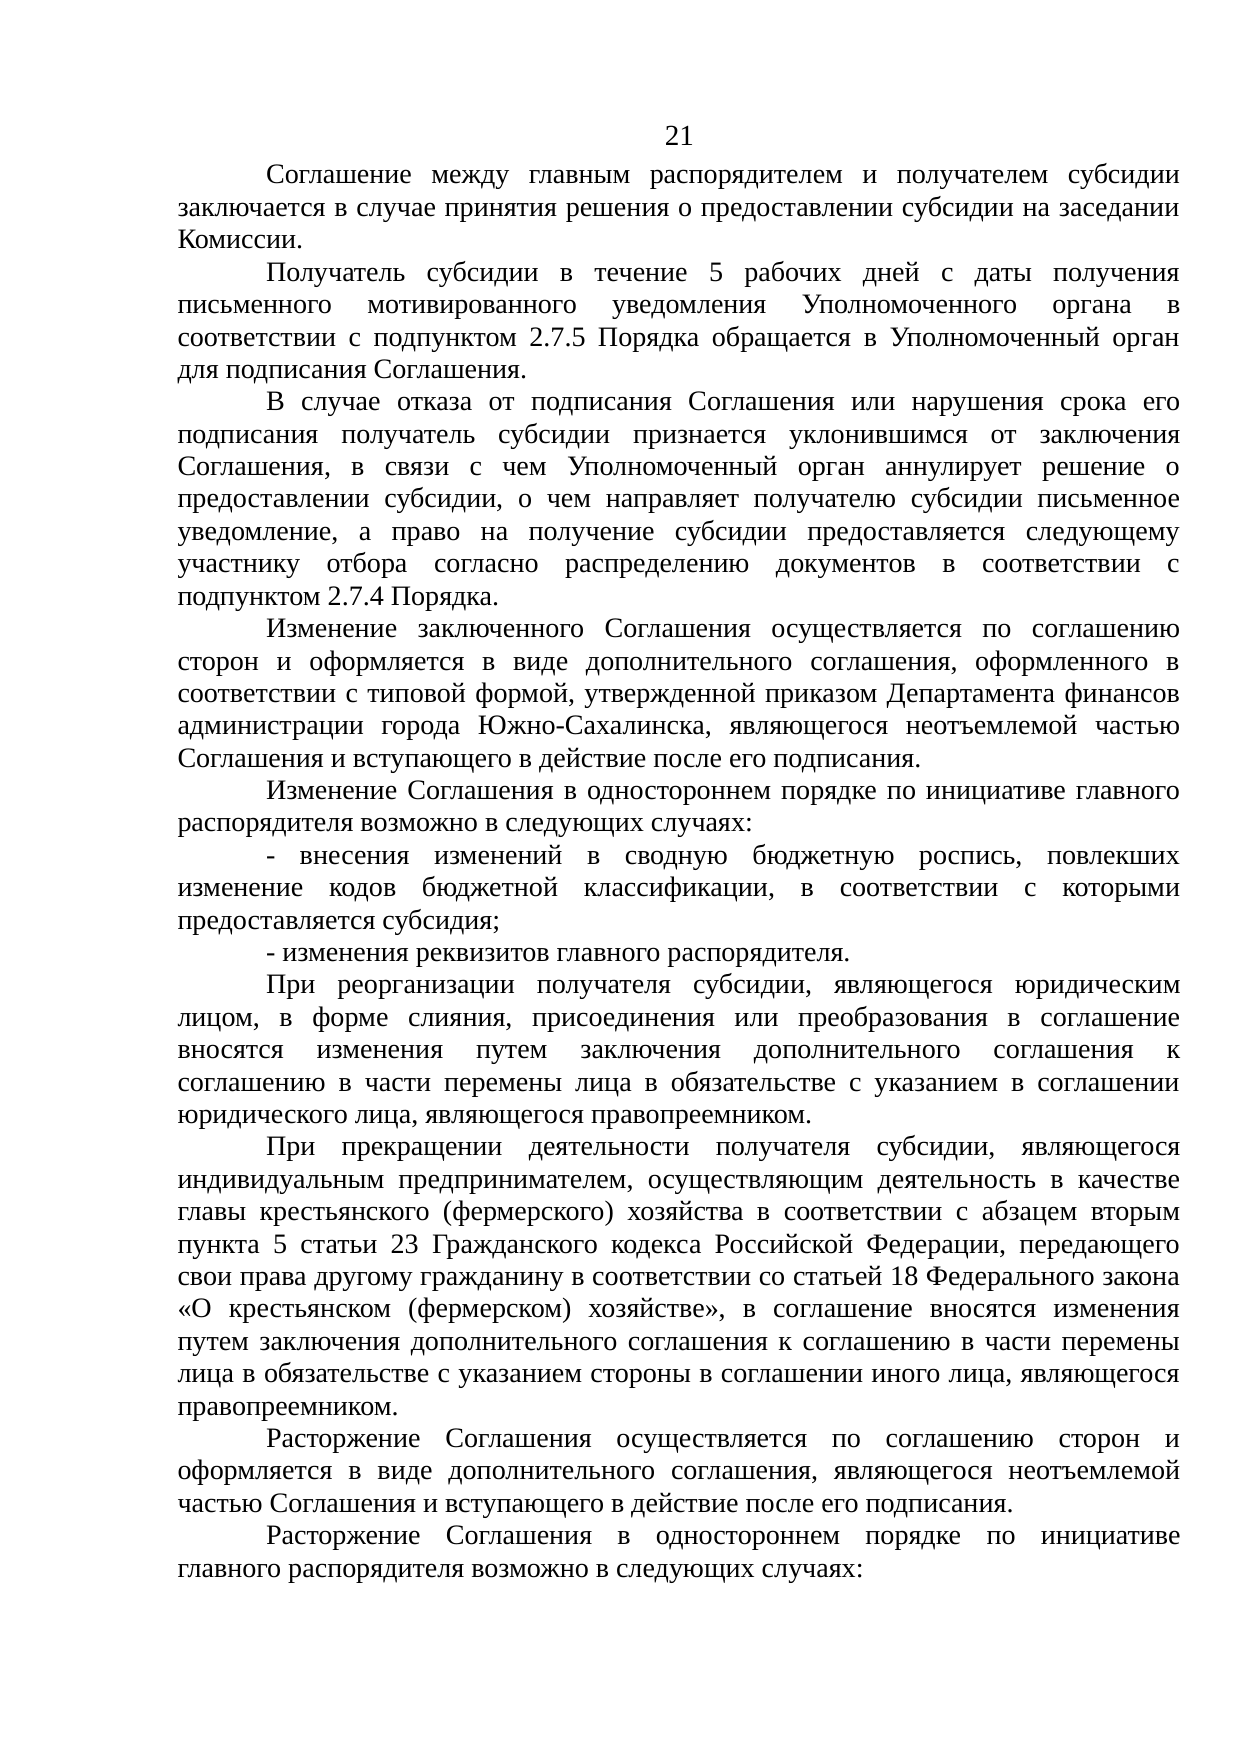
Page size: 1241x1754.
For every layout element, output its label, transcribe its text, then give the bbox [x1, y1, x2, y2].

subtitle При прекращении деятельности получателя субсидии, являющегося индивидуальным предпринимателем, осуществляющим деятельность в качестве главы крестьянского (фермерского) хозяйства в соответствии с абзацем вторым пункта 5 статьи 23 Гражданского кодекса Российской Федерации, передающего свои права другому гражданину в соответствии со статьей 18 Федерального закона «О крестьянском (фермерском) хозяйстве», в соглашение вносятся изменения путем заключения дополнительного соглашения к соглашению в части перемены лица в обязательстве с указанием стороны в соглашении иного лица, являющегося правопреемником. [177, 1129, 1181, 1421]
subtitle - изменения реквизитов главного распорядителя. [177, 935, 1181, 967]
subtitle Изменение заключенного Соглашения осуществляется по соглашению сторон и оформляется в виде дополнительного соглашения, оформленного в соответствии с типовой формой, утвержденной приказом Департамента финансов администрации города Южно-Сахалинска, являющегося неотъемлемой частью Соглашения и вступающего в действие после его подписания. [177, 611, 1181, 773]
subtitle - внесения изменений в сводную бюджетную роспись, повлекших изменение кодов бюджетной классификации, в соответствии с которыми предоставляется субсидия; [177, 838, 1181, 935]
subtitle В случае отказа от подписания Соглашения или нарушения срока его подписания получатель субсидии признается уклонившимся от заключения Соглашения, в связи с чем Уполномоченный орган аннулирует решение о предоставлении субсидии, о чем направляет получателю субсидии письменное уведомление, а право на получение субсидии предоставляется следующему участнику отбора согласно распределению документов в соответствии с подпунктом 2.7.4 Порядка. [177, 384, 1181, 611]
subtitle Расторжение Соглашения осуществляется по соглашению сторон и оформляется в виде дополнительного соглашения, являющегося неотъемлемой частью Соглашения и вступающего в действие после его подписания. [177, 1421, 1181, 1518]
subtitle При реорганизации получателя субсидии, являющегося юридическим лицом, в форме слияния, присоединения или преобразования в соглашение вносятся изменения путем заключения дополнительного соглашения к соглашению в части перемены лица в обязательстве с указанием в соглашении юридического лица, являющегося правопреемником. [177, 967, 1181, 1129]
subtitle Расторжение Соглашения в одностороннем порядке по инициативе главного распорядителя возможно в следующих случаях: [177, 1518, 1181, 1583]
subtitle Соглашение между главным распорядителем и получателем субсидии заключается в случае принятия решения о предоставлении субсидии на заседании Комиссии. [177, 158, 1181, 255]
subtitle Изменение Соглашения в одностороннем порядке по инициативе главного распорядителя возможно в следующих случаях: [177, 773, 1181, 838]
subtitle Получатель субсидии в течение 5 рабочих дней с даты получения письменного мотивированного уведомления Уполномоченного органа в соответствии с подпунктом 2.7.5 Порядка обращается в Уполномоченный орган для подписания Соглашения. [177, 255, 1181, 384]
